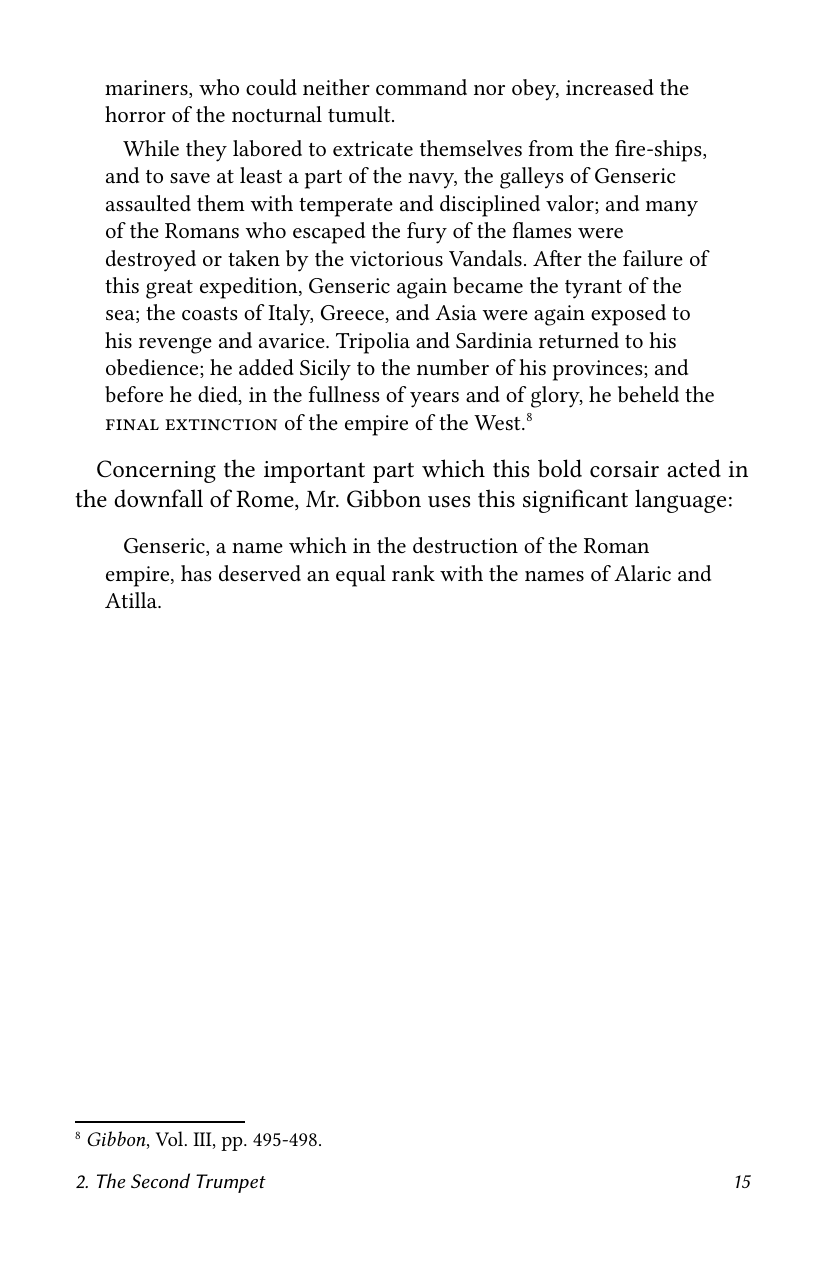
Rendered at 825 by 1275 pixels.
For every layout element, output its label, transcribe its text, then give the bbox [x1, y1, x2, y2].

text While they labored to extricate themselves from the fire-ships, and to save at least a part of the navy, the galleys of Genseric assaulted them with temperate and disciplined valor; and many of the Romans who escaped the fury of the flames were destroyed or taken by the victorious Vandals. After the failure of this great expedition, Genseric again became the tyrant of the sea; the coasts of Italy, Greece, and Asia were again exposed to his revenge and avarice. Tripolia and Sardinia returned to his obedience; he added Sicily to the number of his provinces; and before he died, in the fullness of years and of glory, he beheld the FINAL EXTINCTION of the empire of the West. [105, 136, 720, 436]
text Gibbon, Vol. III, pp. 495-498. [75, 1128, 750, 1152]
text Genseric, a name which in the destruction of the Roman empire, has deserved an equal rank with the names of Alaric and Atilla. [105, 533, 720, 614]
text Concerning the important part which this bold corsair acted in the downfall of Rome, Mr. Gibbon uses this significant language: [75, 455, 750, 514]
text mariners, who could neither command nor obey, increased the horror of the nocturnal tumult. [105, 75, 720, 128]
